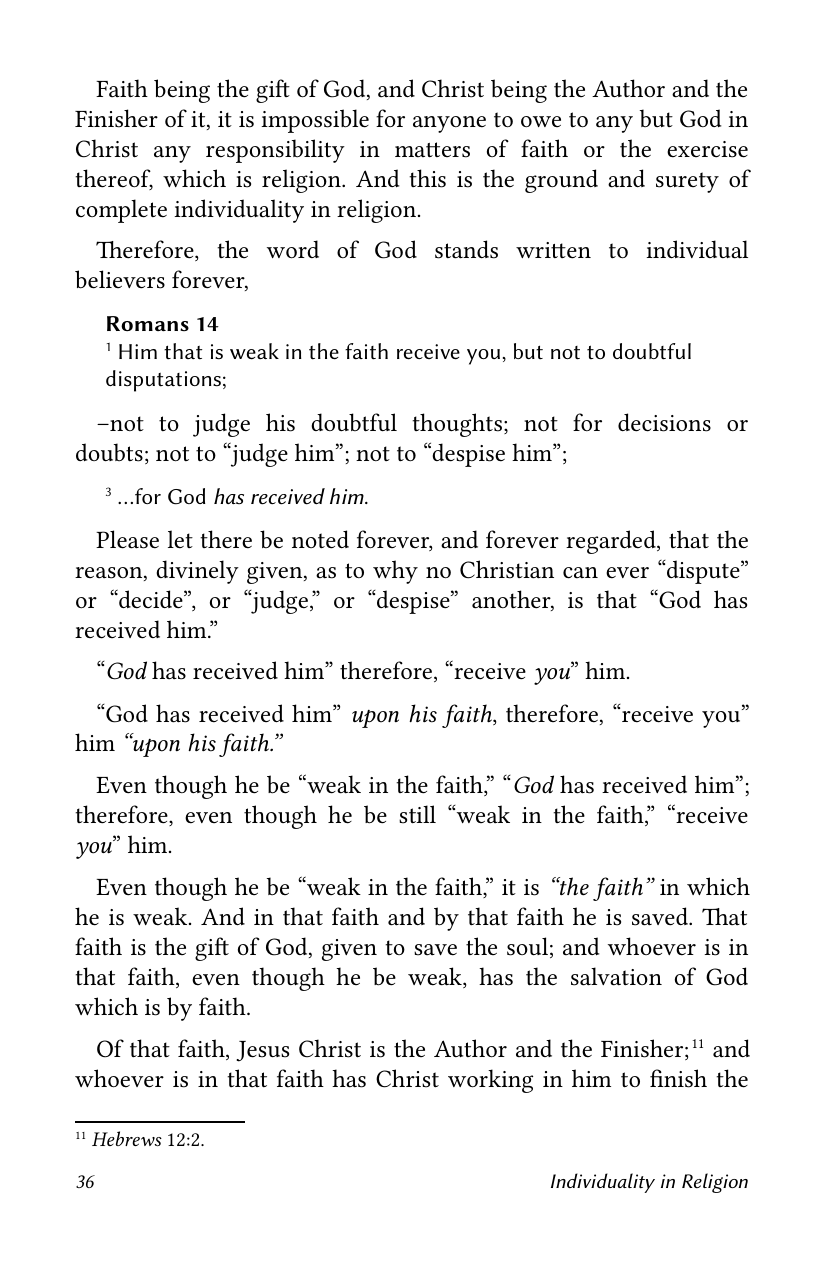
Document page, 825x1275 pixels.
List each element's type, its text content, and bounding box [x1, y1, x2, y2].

text Faith being the gift of God, and Christ being the Author and the Finisher of it, it is impossible for anyone to owe to any but God in Christ any responsibility in matters of faith or the exercise thereof, which is religion. And this is the ground and surety of complete individuality in religion. [75, 75, 750, 223]
text Romans 14 [105, 311, 750, 337]
text Please let there be noted forever, and forever regarded, that the reason, divinely given, as to why no Christian can ever “dispute” or “decide”, or “judge,” or “despise” another, is that “God has received him.” [75, 526, 750, 644]
text 1 Him that is weak in the faith receive you, but not to doubtful disputations; [105, 339, 720, 392]
text Therefore, the word of God stands written to individual believers forever, [75, 237, 750, 295]
text Of that faith, Jesus Christ is the Author and the Finisher; and whoever is in that faith has Christ working in him to finish the [75, 1035, 750, 1093]
text Hebrews 12:2. [75, 1128, 750, 1152]
text Even though he be “weak in the faith,” “God has received him”; therefore, even though he be still “weak in the faith,” “receive you” him. [75, 771, 750, 860]
text “God has received him” therefore, “receive you” him. [75, 658, 750, 686]
text “God has received him” upon his faith, therefore, “receive you” him “upon his faith.” [75, 699, 750, 758]
text Even though he be “weak in the faith,” it is “the faith” in which he is weak. And in that faith and by that faith he is saved. That faith is the gift of God, given to save the soul; and whoever is in that faith, even though he be weak, has the salvation of God which is by faith. [75, 873, 750, 1021]
text 3 ...for God has received him. [105, 483, 720, 510]
text –not to judge his doubtful thoughts; not for decisions or doubts; not to “judge him”; not to “despise him”; [75, 409, 750, 467]
